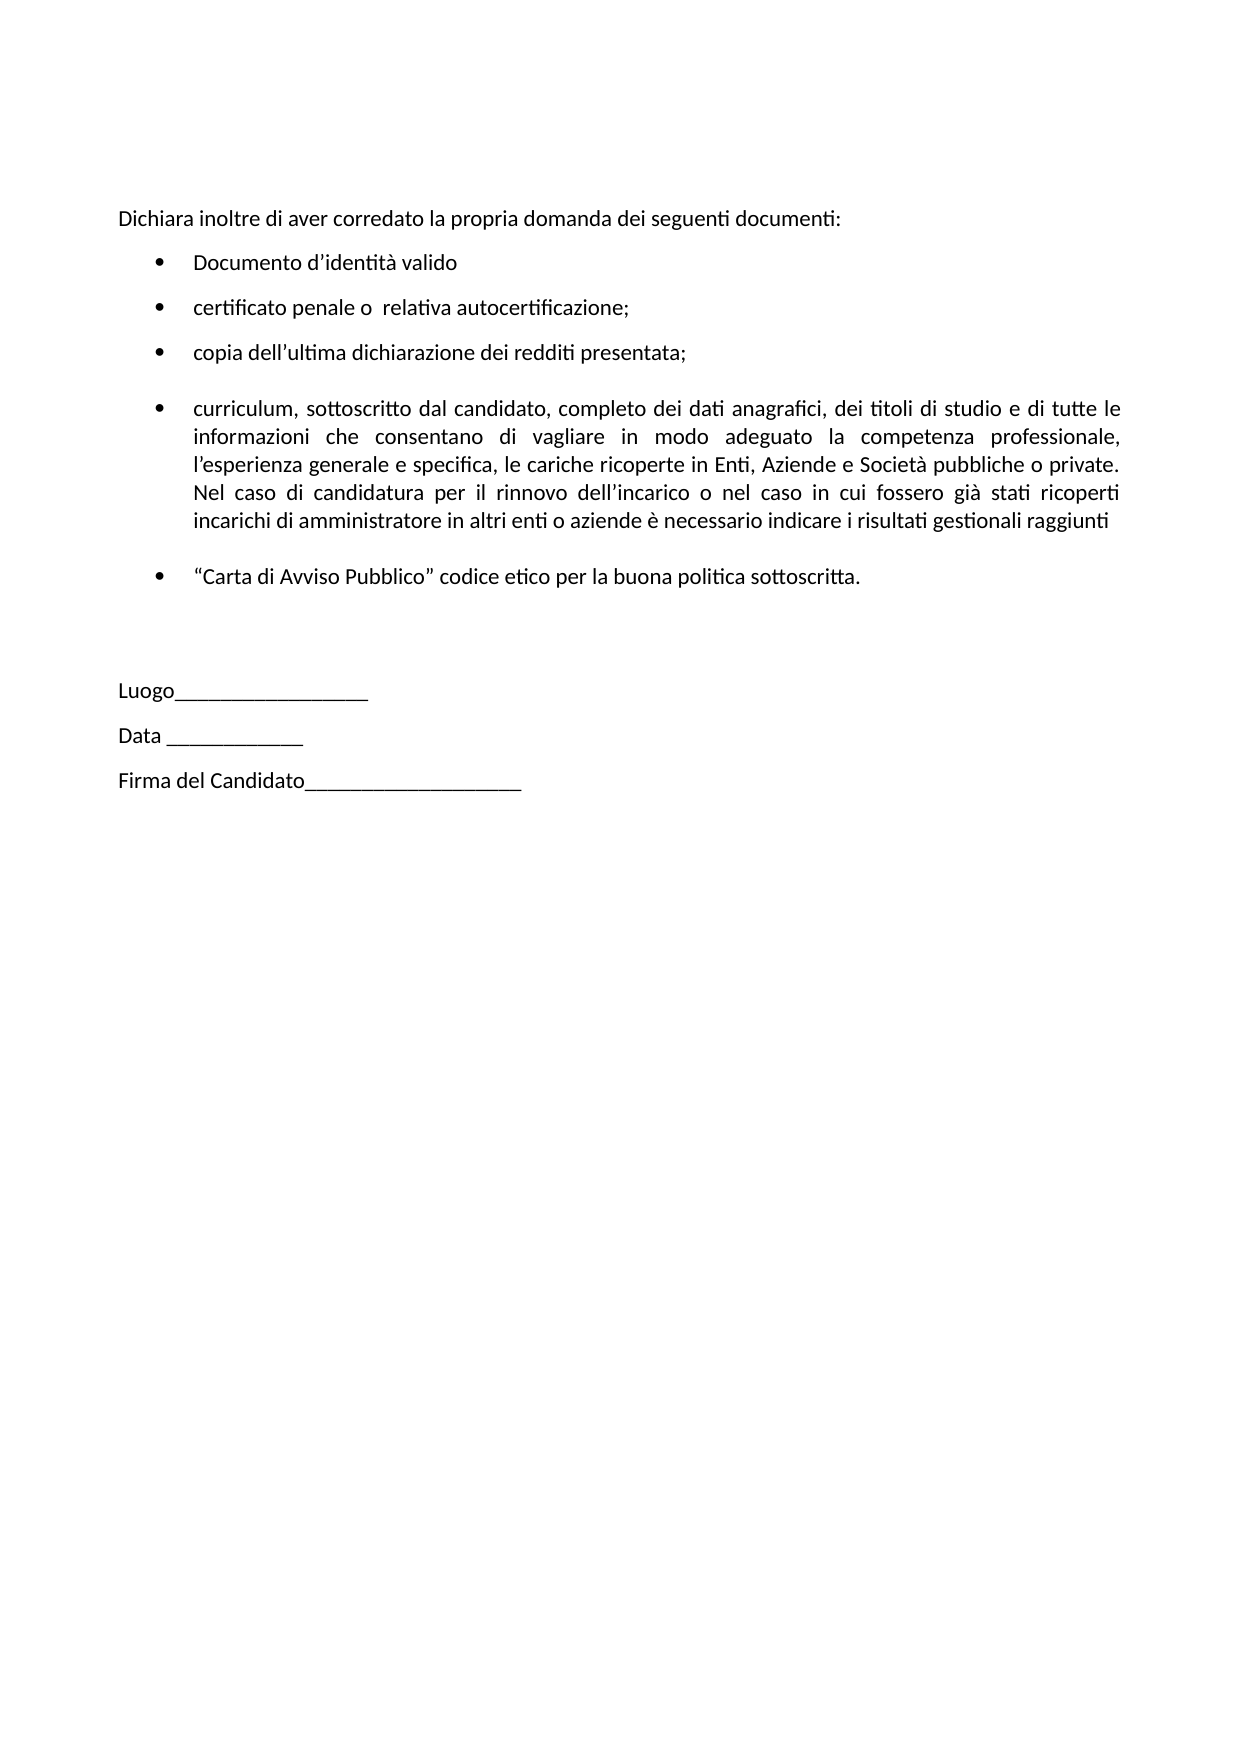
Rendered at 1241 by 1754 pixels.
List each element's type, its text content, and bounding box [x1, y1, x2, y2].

text Firma del Candidato___________________ [118, 766, 1122, 794]
text Data ____________ [118, 721, 1122, 749]
list curriculum, sottoscritto dal candidato, completo dei dati anagrafici, dei titoli di studio e di tutte le informazioni che consentano di vagliare in modo adeguato la competenza professionale, l’esperienza generale e specifica, le cariche ricoperte in Enti, Aziende e Società pubbliche o private. Nel caso di candidatura per il rinnovo dell’incarico o nel caso in cui fossero già stati ricoperti incarichi di amministratore in altri enti o aziende è necessario indicare i risultati gestionali raggiunti [156, 394, 1122, 534]
list copia dell’ultima dichiarazione dei redditi presentata; [156, 338, 1122, 366]
list certificato penale o relativa autocertificazione; [156, 293, 1122, 321]
list “Carta di Avviso Pubblico” codice etico per la buona politica sottoscritta. [156, 562, 1122, 590]
list Documento d’identità valido [156, 248, 1122, 276]
text Luogo_________________ [118, 677, 1122, 705]
text Dichiara inoltre di aver corredato la propria domanda dei seguenti documenti: [118, 204, 1122, 232]
